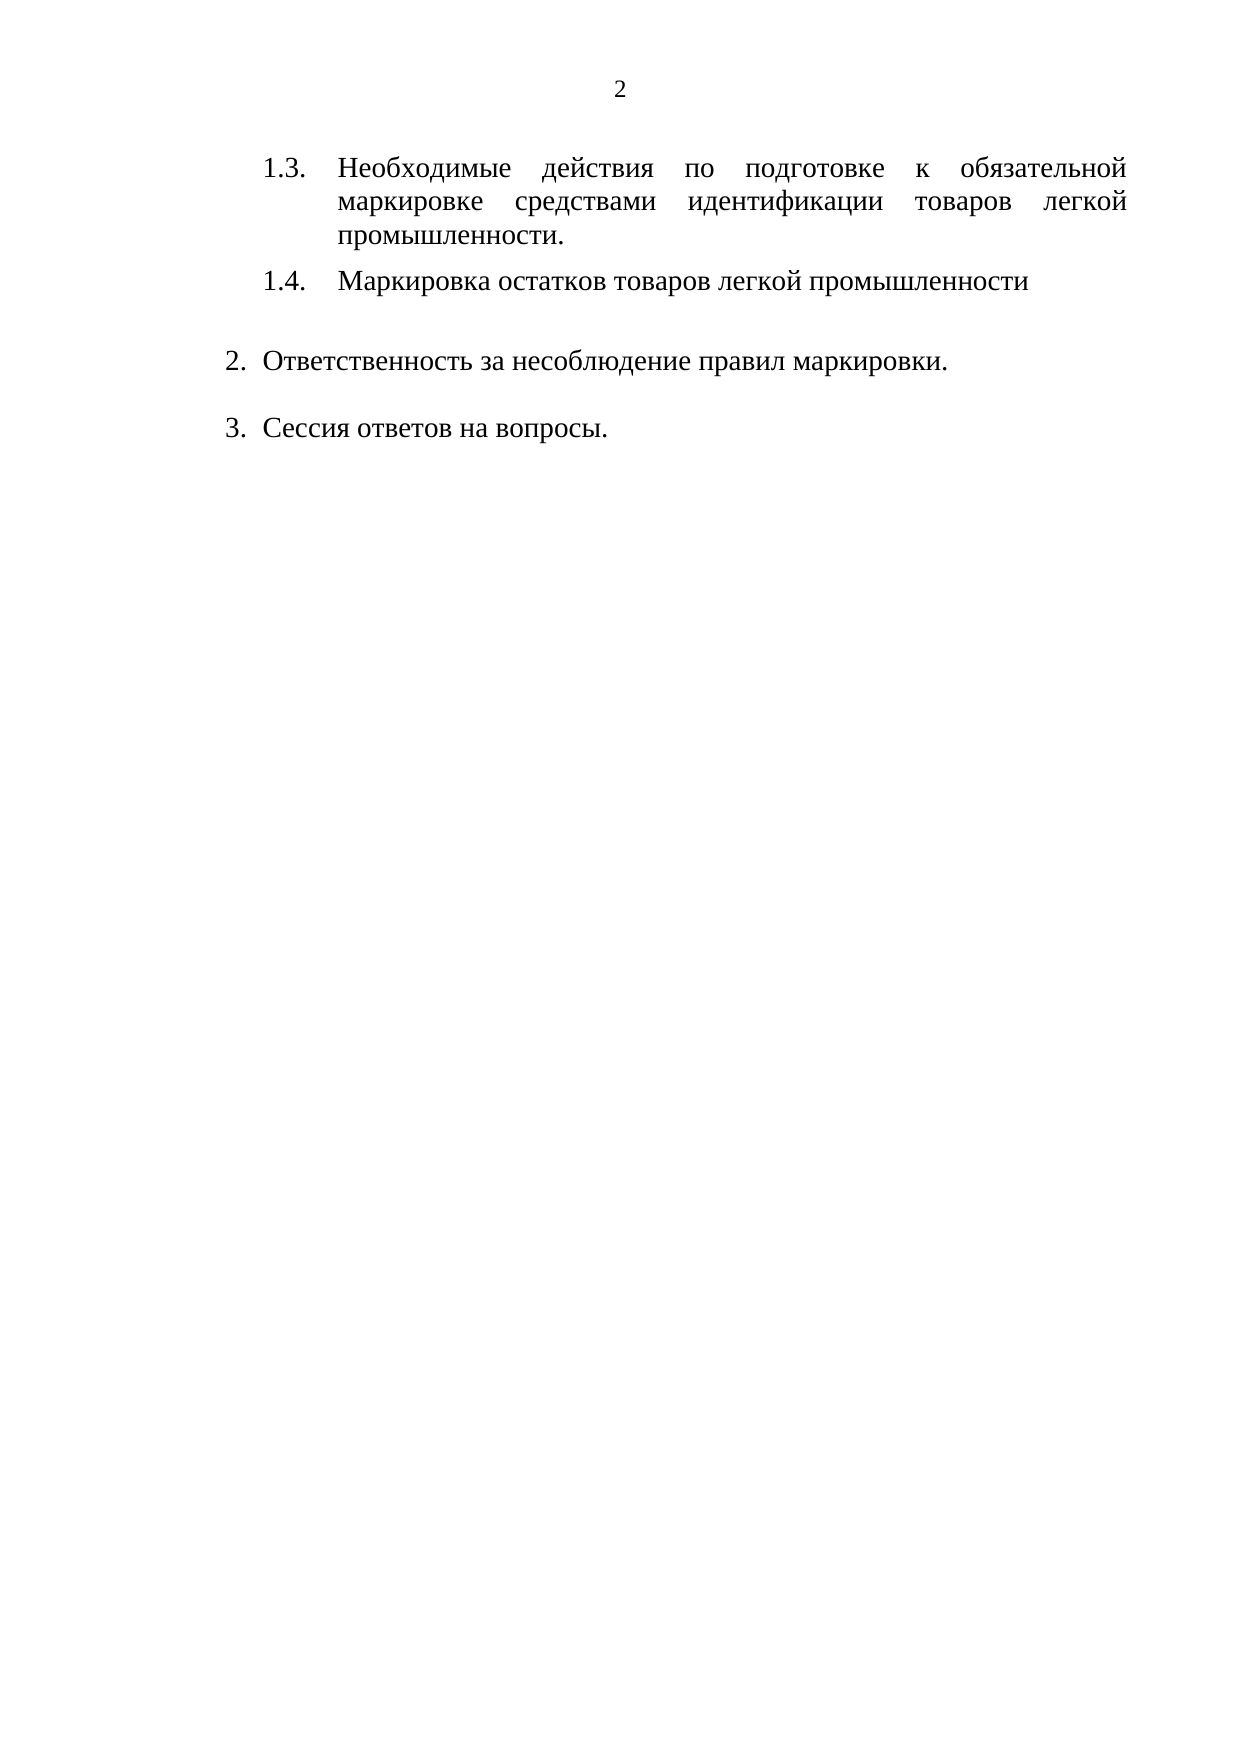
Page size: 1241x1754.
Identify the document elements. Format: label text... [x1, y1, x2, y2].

list Ответственность за несоблюдение правил маркировки. [225, 343, 1128, 376]
list Маркировка остатков товаров легкой промышленности [262, 263, 1128, 297]
list Сессия ответов на вопросы. [225, 410, 1128, 443]
list Необходимые действия по подготовке к обязательной маркировке средствами идентификации товаров легкой промышленности. [262, 150, 1128, 251]
